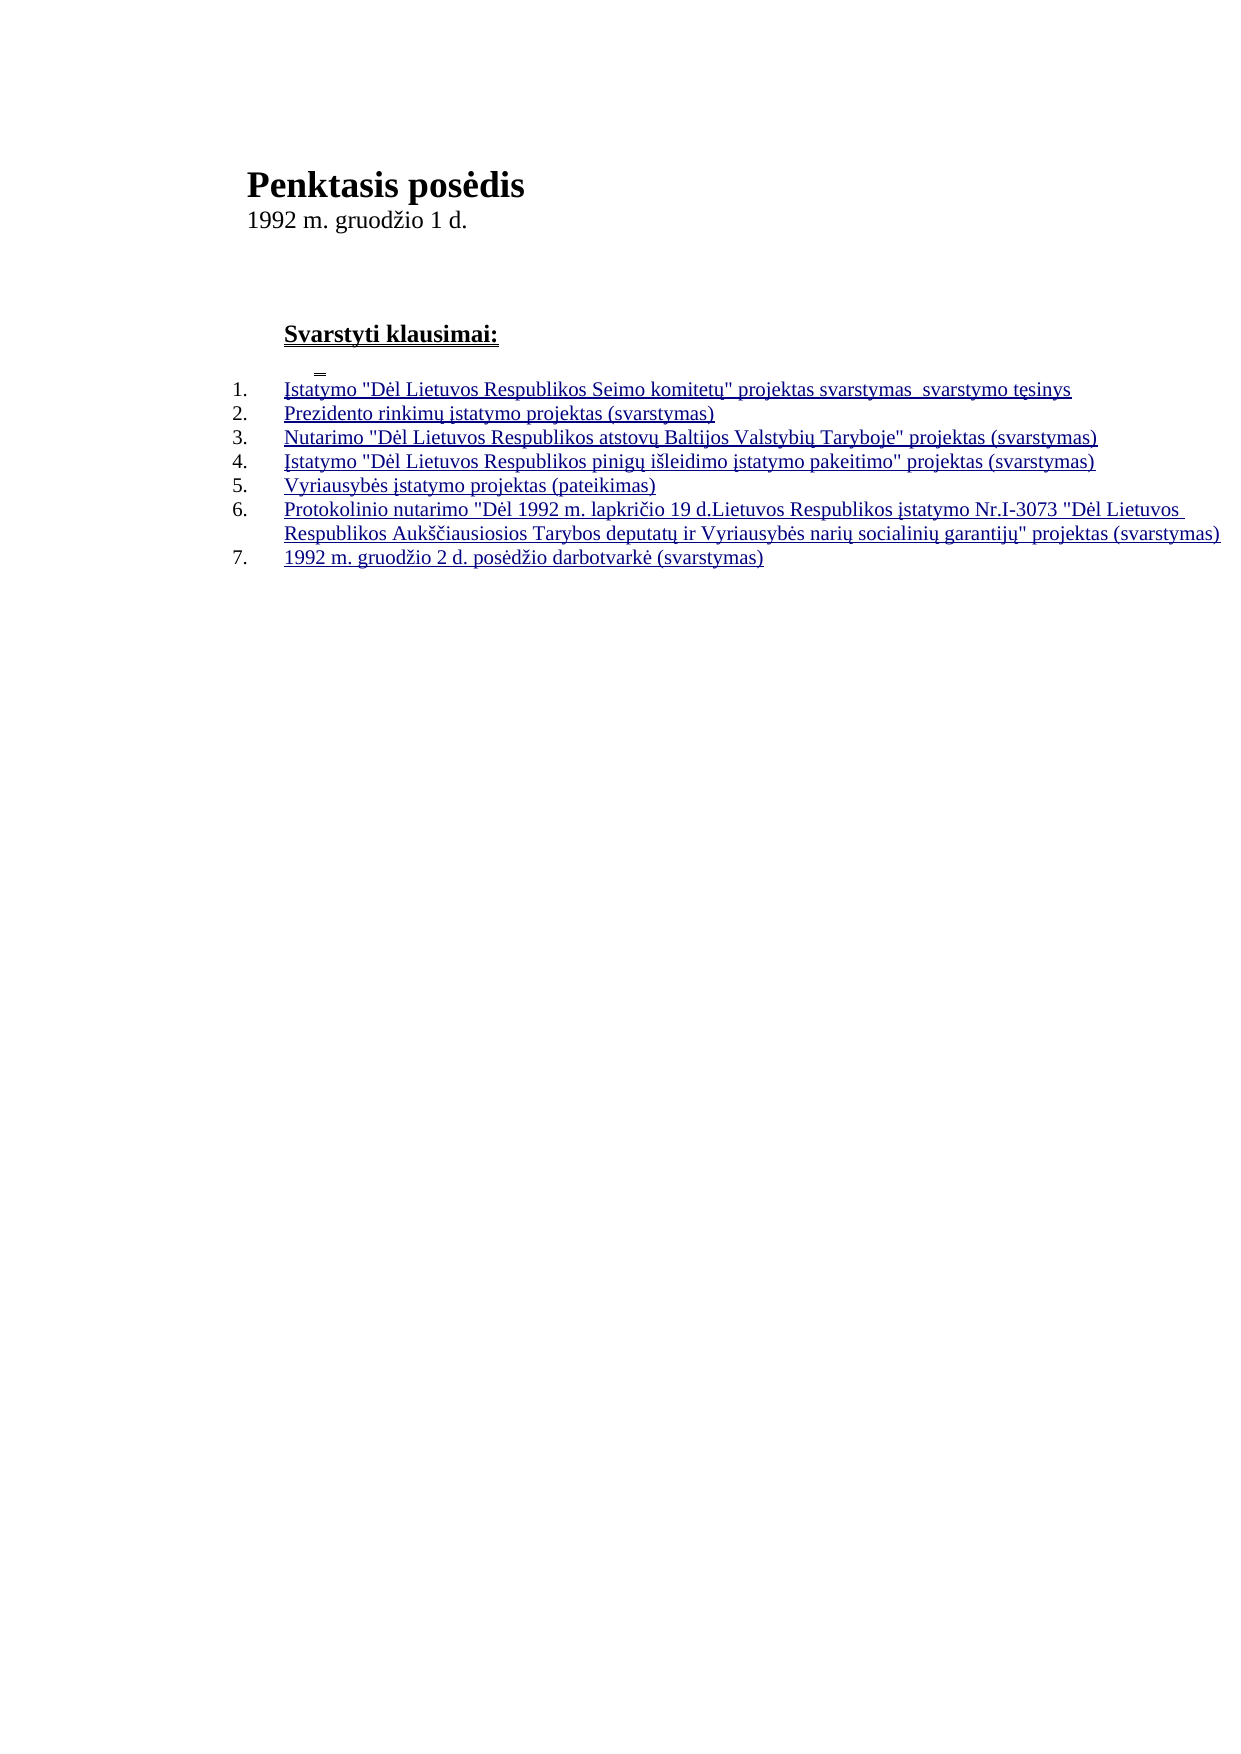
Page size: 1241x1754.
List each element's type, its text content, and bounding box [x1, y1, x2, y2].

table_cell [188, 425, 273, 449]
table_cell [188, 545, 273, 569]
table_cell Prezidento rinkimų įstatymo projektas (svarstymas) [273, 401, 1240, 425]
table_cell [188, 377, 273, 401]
text Penktasis posėdis 1992 m. gruodžio 1 d. [247, 162, 1053, 234]
table_cell [188, 449, 273, 473]
table_cell Nutarimo "Dėl Lietuvos Respublikos atstovų Baltijos Valstybių Taryboje" projektas (svarstymas) [273, 425, 1240, 449]
table_cell [188, 497, 273, 545]
table_header Svarstyti klausimai: [273, 319, 1240, 377]
table_cell Vyriausybės įstatymo projektas (pateikimas) [273, 473, 1240, 497]
table_header [188, 319, 273, 377]
table_cell [188, 473, 273, 497]
table_cell [188, 401, 273, 425]
table_cell Protokolinio nutarimo "Dėl 1992 m. lapkričio 19 d.Lietuvos Respublikos įstatymo Nr.I-3073 "Dėl Lietuvos Respublikos Aukščiausiosios Tarybos deputatų ir Vyriausybės narių socialinių garantijų" projektas (svarstymas) [273, 497, 1240, 545]
table_cell 1992 m. gruodžio 2 d. posėdžio darbotvarkė (svarstymas) [273, 545, 1240, 569]
table_cell Įstatymo "Dėl Lietuvos Respublikos pinigų išleidimo įstatymo pakeitimo" projektas (svarstymas) [273, 449, 1240, 473]
table_cell Įstatymo "Dėl Lietuvos Respublikos Seimo komitetų" projektas svarstymas svarstymo tęsinys [273, 377, 1240, 401]
